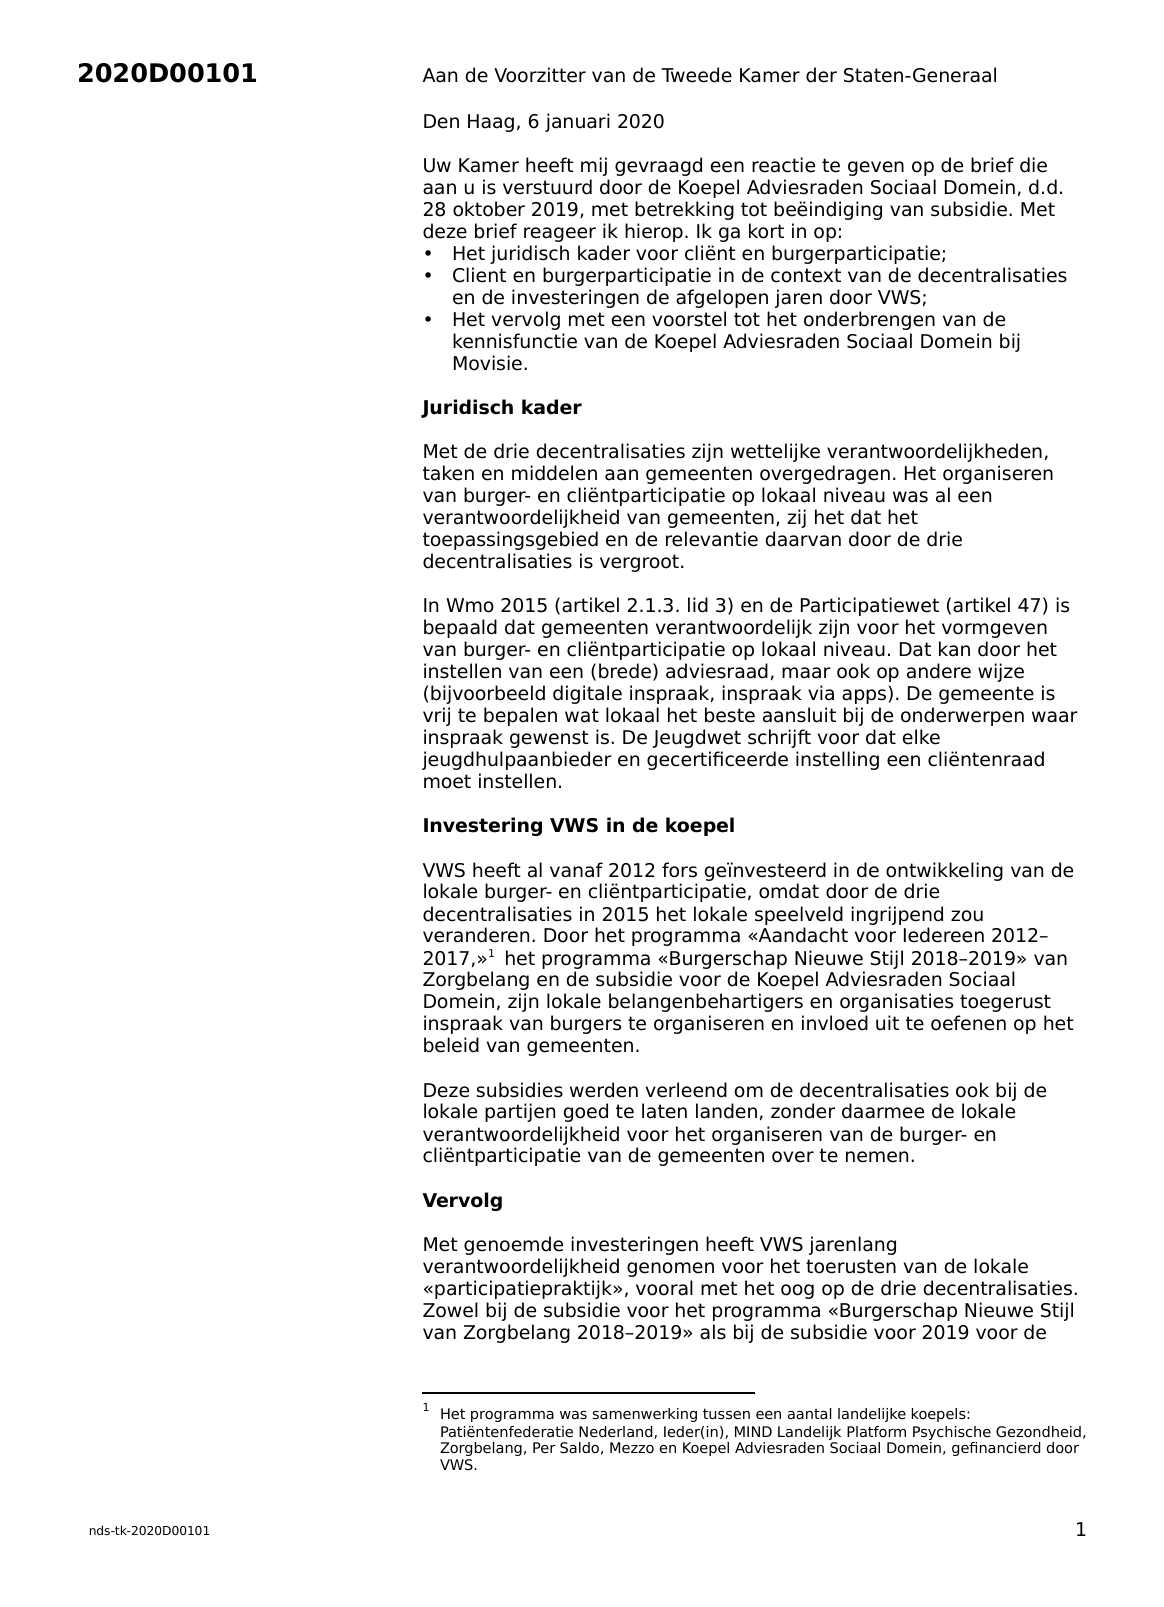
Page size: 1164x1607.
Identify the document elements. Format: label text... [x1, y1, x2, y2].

text Uw Kamer heeft mij gevraagd een reactie te geven op de brief die aan u is verstuurd door de Koepel Adviesraden Sociaal Domein, d.d. 28 oktober 2019, met betrekking tot beëindiging van subsidie. Met deze brief reageer ik hierop. Ik ga kort in op: [422, 155, 1087, 243]
text Deze subsidies werden verleend om de decentralisaties ook bij de lokale partijen goed te laten landen, zonder daarmee de lokale verantwoordelijkheid voor het organiseren van de burger- en cliëntparticipatie van de gemeenten over te nemen. [422, 1079, 1087, 1167]
subtitle Vervolg [422, 1189, 1087, 1212]
text Het programma was samenwerking tussen een aantal landelijke koepels: Patiëntenfederatie Nederland, Ieder(in), MIND Landelijk Platform Psychische Gezondheid, Zorgbelang, Per Saldo, Mezzo en Koepel Adviesraden Sociaal Domein, gefinancierd door VWS. [422, 1402, 1087, 1474]
text In Wmo 2015 (artikel 2.1.3. lid 3) en de Participatiewet (artikel 47) is bepaald dat gemeenten verantwoordelijk zijn voor het vormgeven van burger- en cliëntparticipatie op lokaal niveau. Dat kan door het instellen van een (brede) adviesraad, maar ook op andere wijze (bijvoorbeeld digitale inspraak, inspraak via apps). De gemeente is vrij te bepalen wat lokaal het beste aansluit bij de onderwerpen waar inspraak gewenst is. De Jeugdwet schrijft voor dat elke jeugdhulpaanbieder en gecertificeerde instelling een cliëntenraad moet instellen. [422, 595, 1087, 793]
text 2020D00101 Aan de Voorzitter van de Tweede Kamer der Staten-Generaal [77, 59, 1087, 89]
text Den Haag, 6 januari 2020 [422, 111, 1087, 133]
text • Client en burgerparticipatie in de context van de decentralisaties en de investeringen de afgelopen jaren door VWS; [422, 265, 1087, 309]
text Met genoemde investeringen heeft VWS jarenlang verantwoordelijkheid genomen voor het toerusten van de lokale «participatiepraktijk», vooral met het oog op de drie decentralisaties. Zowel bij de subsidie voor het programma «Burgerschap Nieuwe Stijl van Zorgbelang 2018–2019» als bij de subsidie voor 2019 voor de [422, 1234, 1087, 1344]
text nds-tk-2020D00101 [88, 1524, 323, 1538]
text • Het vervolg met een voorstel tot het onderbrengen van de kennisfunctie van de Koepel Adviesraden Sociaal Domein bij Movisie. [422, 309, 1087, 375]
subtitle Juridisch kader [422, 397, 1087, 419]
text Met de drie decentralisaties zijn wettelijke verantwoordelijkheden, taken en middelen aan gemeenten overgedragen. Het organiseren van burger- en cliëntparticipatie op lokaal niveau was al een verantwoordelijkheid van gemeenten, zij het dat het toepassingsgebied en de relevantie daarvan door de drie decentralisaties is vergroot. [422, 441, 1087, 573]
text VWS heeft al vanaf 2012 fors geïnvesteerd in de ontwikkeling van de lokale burger- en cliëntparticipatie, omdat door de drie decentralisaties in 2015 het lokale speelveld ingrijpend zou veranderen. Door het programma «Aandacht voor Iedereen 2012–2017,» het programma «Burgerschap Nieuwe Stijl 2018–2019» van Zorgbelang en de subsidie voor de Koepel Adviesraden Sociaal Domein, zijn lokale belangenbehartigers en organisaties toegerust inspraak van burgers te organiseren en invloed uit te oefenen op het beleid van gemeenten. [422, 859, 1087, 1057]
text • Het juridisch kader voor cliënt en burgerparticipatie; [422, 243, 1087, 265]
subtitle Investering VWS in de koepel [422, 815, 1087, 837]
